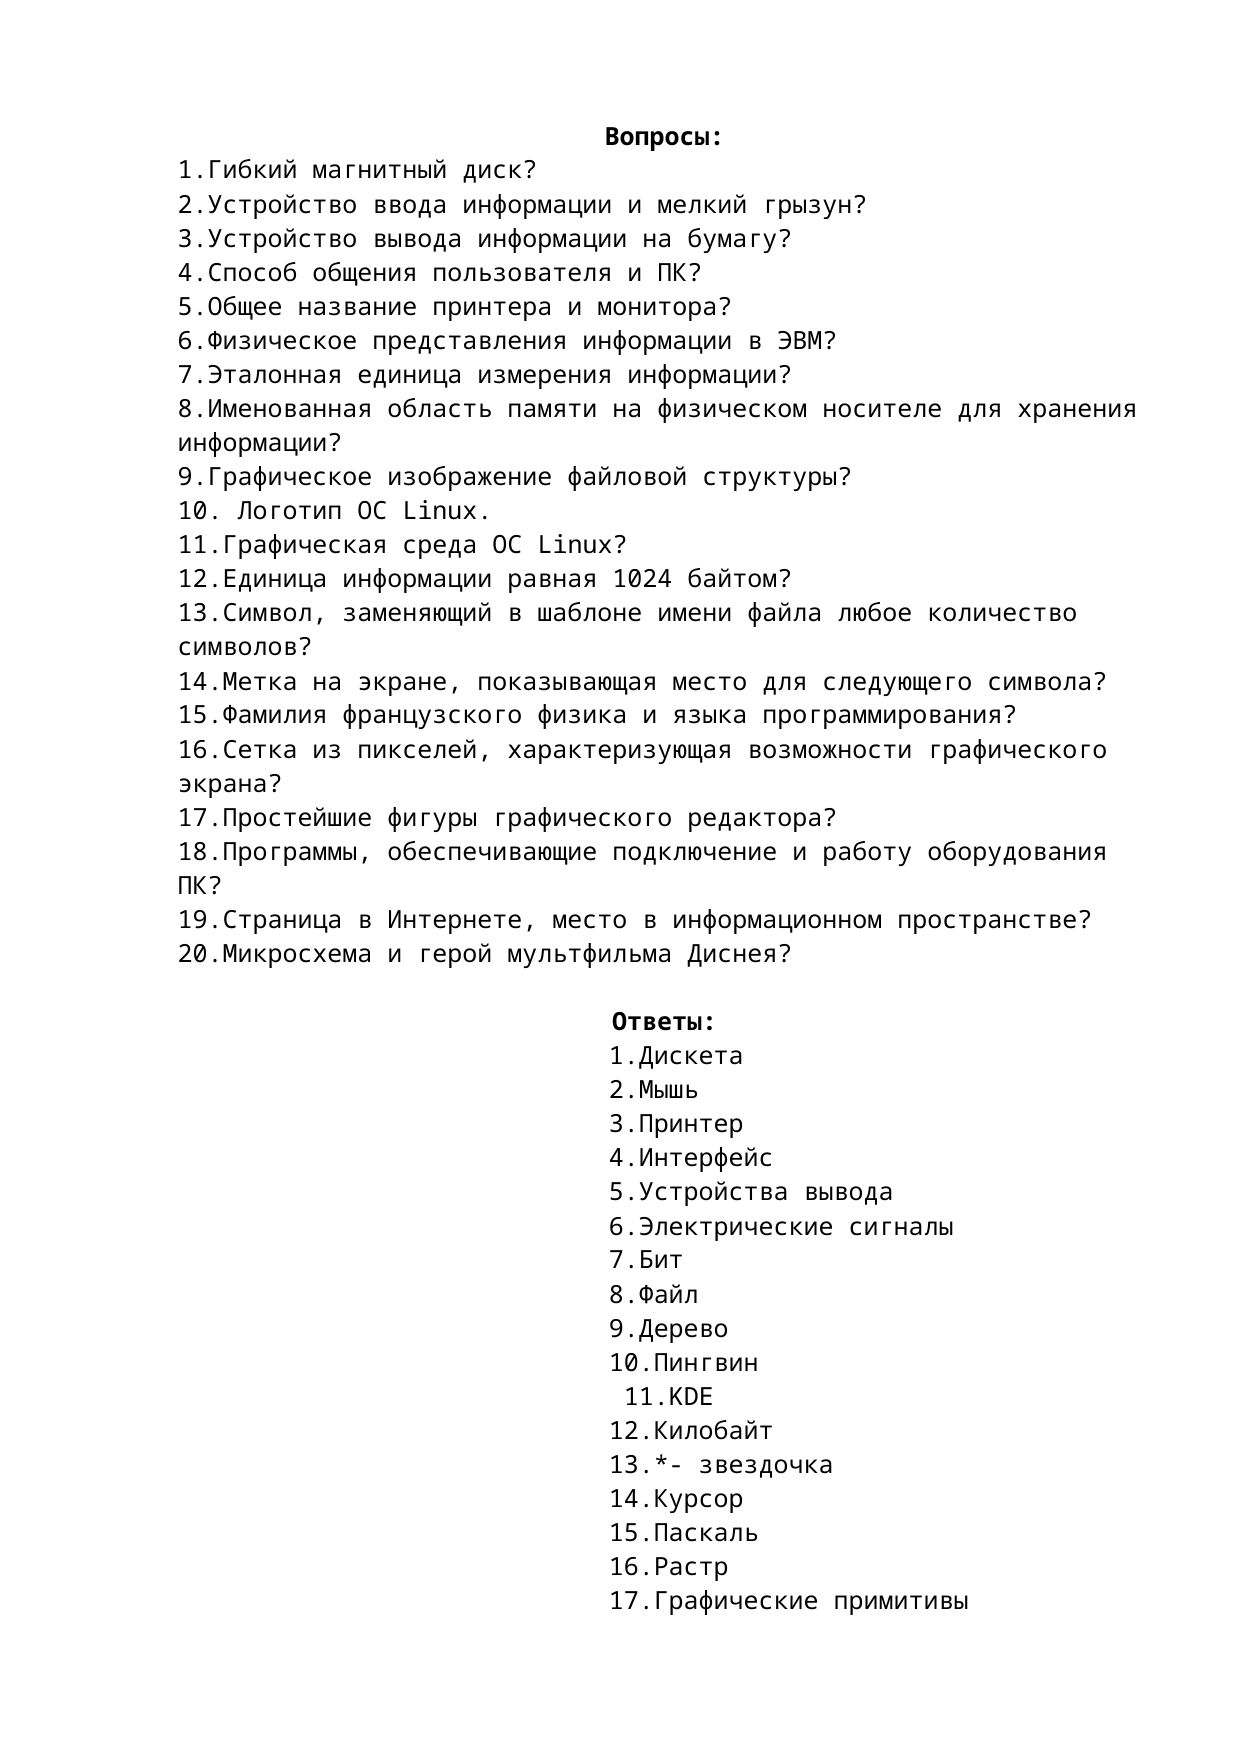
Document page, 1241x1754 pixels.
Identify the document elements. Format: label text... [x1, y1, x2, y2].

text 15.Паскаль [177, 1515, 1152, 1549]
text 14.Метка на экране, показывающая место для следующего символа? [177, 663, 1152, 697]
text 19.Страница в Интернете, место в информационном пространстве? [177, 902, 1152, 936]
text 17.Графические примитивы [177, 1583, 1152, 1617]
text 6.Физическое представления информации в ЭВМ? [177, 322, 1152, 357]
text 12.Единица информации равная 1024 байтом? [177, 561, 1152, 595]
text 11.Графическая среда ОС Linux? [177, 527, 1152, 561]
text 3.Устройство вывода информации на бумагу? [177, 220, 1152, 254]
text 10.Пингвин [177, 1344, 1152, 1378]
text 3.Принтер [177, 1106, 1152, 1140]
text 9.Дерево [177, 1310, 1152, 1344]
text 8.Именованная область памяти на физическом носителе для хранения информации? [177, 391, 1152, 459]
text 5.Общее название принтера и монитора? [177, 288, 1152, 322]
text 4.Способ общения пользователя и ПК? [177, 254, 1152, 288]
text 4.Интерфейс [177, 1140, 1152, 1174]
text 6.Электрические сигналы [177, 1208, 1152, 1242]
text 11.KDE [177, 1378, 1152, 1412]
text 14.Курсор [177, 1481, 1152, 1515]
text Ответы: [177, 1004, 1152, 1038]
text 12.Килобайт [177, 1412, 1152, 1447]
text 17.Простейшие фигуры графического редактора? [177, 799, 1152, 833]
text 2.Мышь [177, 1072, 1152, 1106]
text Вопросы: [177, 118, 1152, 152]
text 16.Сетка из пикселей, характеризующая возможности графического экрана? [177, 731, 1152, 799]
text 13.*- звездочка [177, 1447, 1152, 1481]
text 2.Устройство ввода информации и мелкий грызун? [177, 186, 1152, 220]
text 20.Микросхема и герой мультфильма Диснея? [177, 936, 1152, 970]
text 15.Фамилия французского физика и языка программирования? [177, 697, 1152, 731]
text 7.Эталонная единица измерения информации? [177, 357, 1152, 391]
text 1.Дискета [177, 1038, 1152, 1072]
text 8.Файл [177, 1276, 1152, 1310]
text 5.Устройства вывода [177, 1174, 1152, 1208]
text 18.Программы, обеспечивающие подключение и работу оборудования ПК? [177, 833, 1152, 902]
text 13.Символ, заменяющий в шаблоне имени файла любое количество символов? [177, 595, 1152, 663]
text 1.Гибкий магнитный диск? [177, 152, 1152, 186]
text 10. Логотип ОС Linux. [177, 493, 1152, 527]
text 7.Бит [177, 1242, 1152, 1276]
text 16.Растр [177, 1549, 1152, 1583]
text 9.Графическое изображение файловой структуры? [177, 459, 1152, 493]
